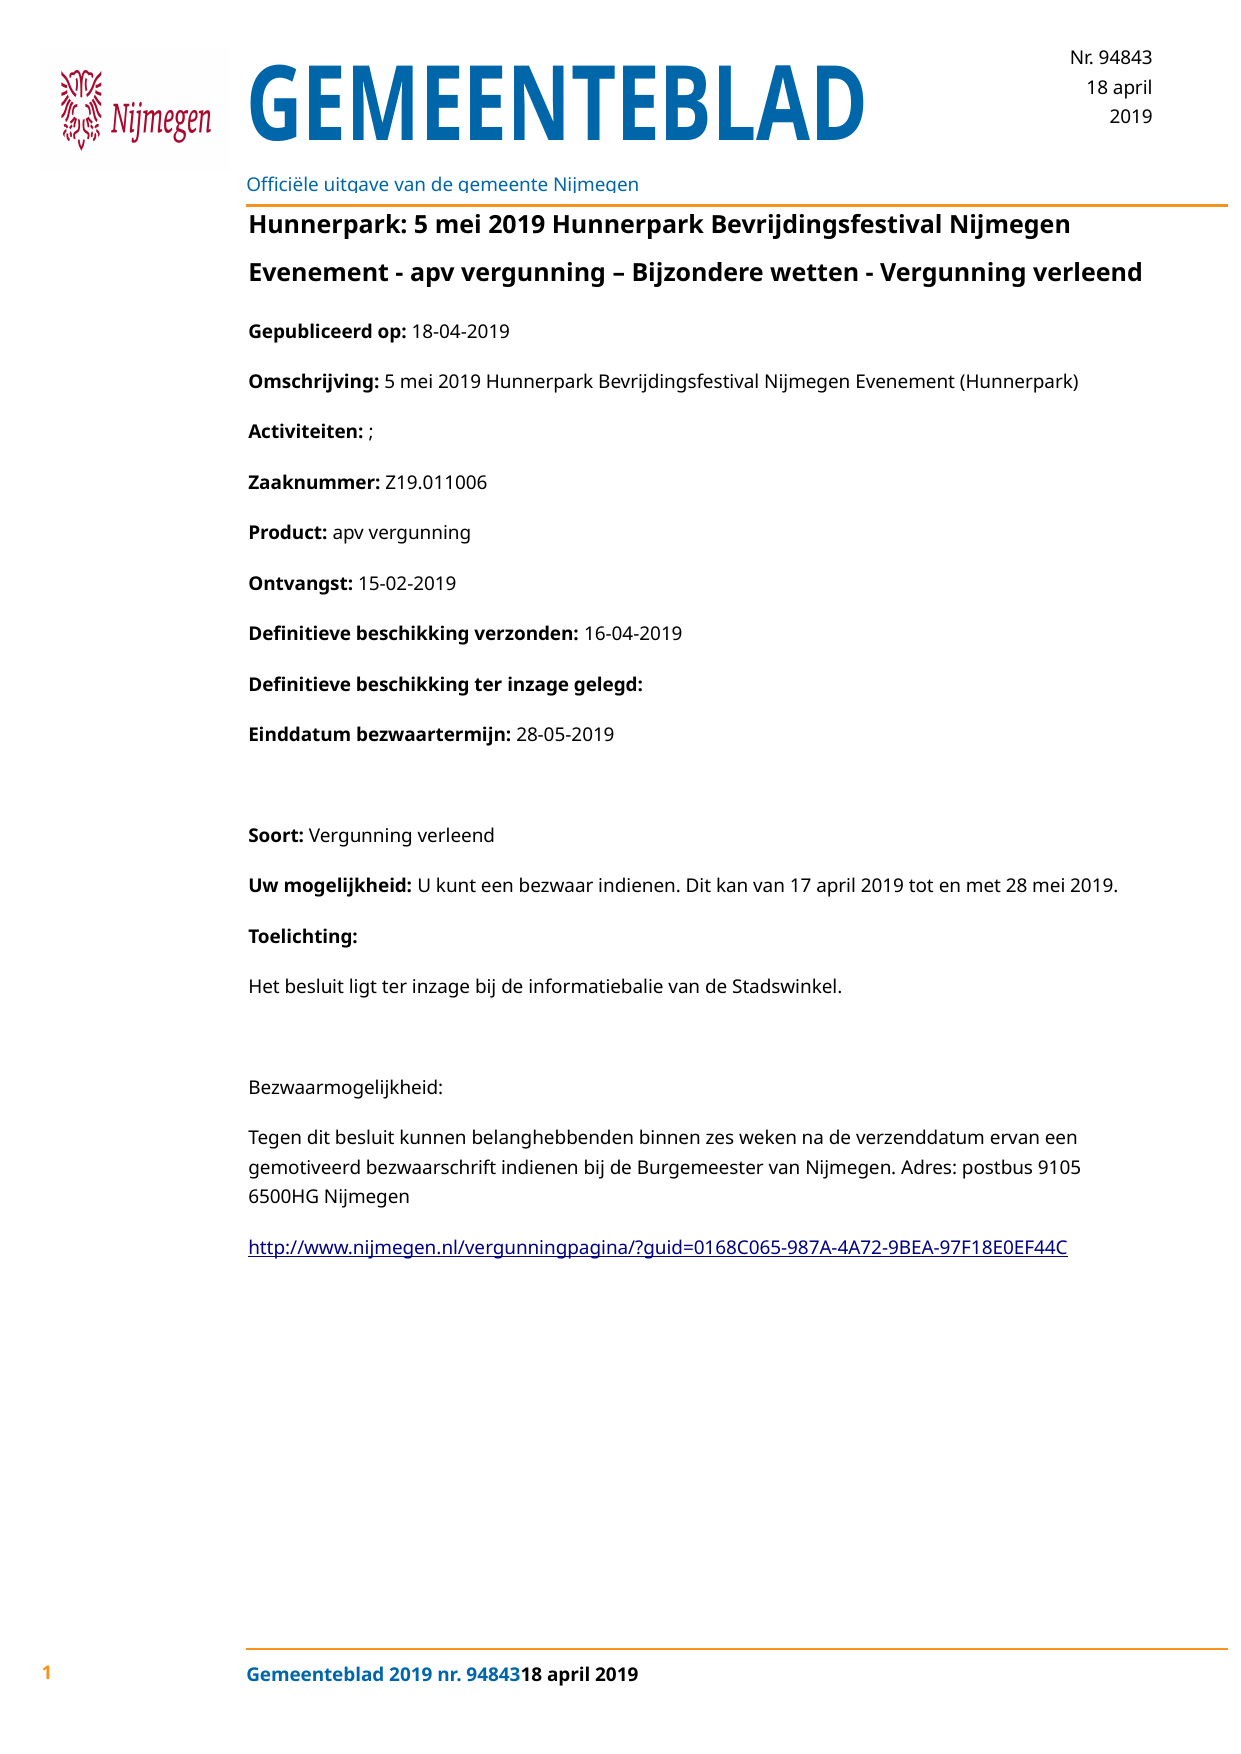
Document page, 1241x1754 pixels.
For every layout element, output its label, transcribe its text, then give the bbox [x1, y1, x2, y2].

text Soort: Vergunning verleend [248, 822, 1152, 848]
picture [41, 47, 231, 172]
text Zaaknummer: Z19.011006 [248, 469, 1152, 495]
text Uw mogelijkheid: U kunt een bezwaar indienen. Dit kan van 17 april 2019 tot en met 28 mei 2019. [248, 872, 1152, 898]
text Het besluit ligt ter inzage bij de informatiebalie van de Stadswinkel. [248, 973, 1152, 999]
text Bezwaarmogelijkheid: [248, 1074, 1152, 1100]
text Toelichting: [248, 923, 1152, 949]
text Activiteiten: ; [248, 419, 1152, 444]
text Tegen dit besluit kunnen belanghebbenden binnen zes weken na de verzenddatum ervan een gemotiveerd bezwaarschrift indienen bij de Burgemeester van Nijmegen. Adres: postbus 9105 6500HG Nijmegen [248, 1124, 1152, 1209]
text Gepubliceerd op: 18-04-2019 [248, 318, 1152, 344]
text Omschrijving: 5 mei 2019 Hunnerpark Bevrijdingsfestival Nijmegen Evenement (Hunnerpark) [248, 368, 1152, 394]
text Ontvangst: 15-02-2019 [248, 570, 1152, 596]
text Definitieve beschikking verzonden: 16-04-2019 [248, 620, 1152, 646]
text Product: apv vergunning [248, 519, 1152, 545]
text Einddatum bezwaartermijn: 28-05-2019 [248, 721, 1152, 747]
text http://www.nijmegen.nl/vergunningpagina/?guid=0168C065-987A-4A72-9BEA-97F18E0EF44C [248, 1234, 1152, 1260]
text Definitieve beschikking ter inzage gelegd: [248, 671, 1152, 697]
text Hunnerpark: 5 mei 2019 Hunnerpark Bevrijdingsfestival Nijmegen Evenement - apv vergunning – Bijzondere wetten - Vergunning verleend [248, 207, 1152, 288]
